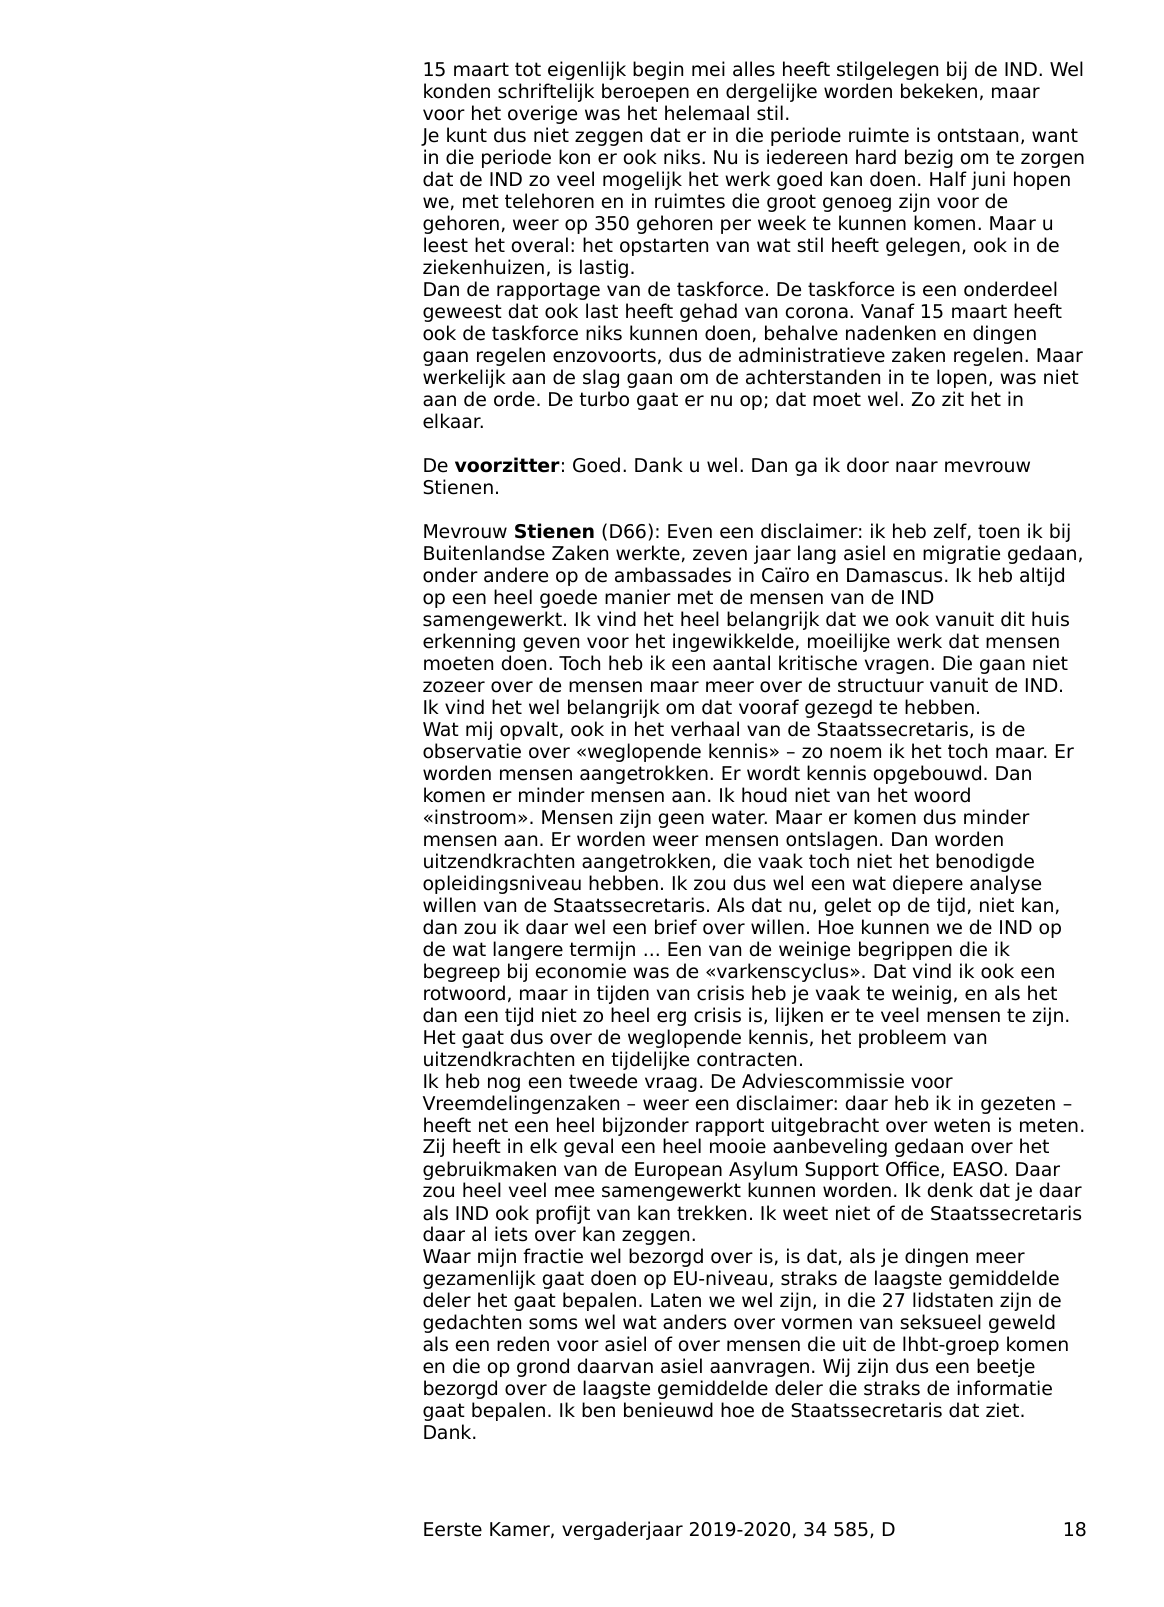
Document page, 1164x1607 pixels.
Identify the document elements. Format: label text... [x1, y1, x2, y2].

text Ik heb nog een tweede vraag. De Adviescommissie voor Vreemdelingenzaken – weer een disclaimer: daar heb ik in gezeten – heeft net een heel bijzonder rapport uitgebracht over weten is meten. Zij heeft in elk geval een heel mooie aanbeveling gedaan over het gebruikmaken van de European Asylum Support Office, EASO. Daar zou heel veel mee samengewerkt kunnen worden. Ik denk dat je daar als IND ook profijt van kan trekken. Ik weet niet of de Staatssecretaris daar al iets over kan zeggen. [422, 1071, 1087, 1246]
text 15 maart tot eigenlijk begin mei alles heeft stilgelegen bij de IND. Wel konden schriftelijk beroepen en dergelijke worden bekeken, maar voor het overige was het helemaal stil. [422, 59, 1087, 125]
text Wat mij opvalt, ook in het verhaal van de Staatssecretaris, is de observatie over «weglopende kennis» – zo noem ik het toch maar. Er worden mensen aangetrokken. Er wordt kennis opgebouwd. Dan komen er minder mensen aan. Ik houd niet van het woord «instroom». Mensen zijn geen water. Maar er komen dus minder mensen aan. Er worden weer mensen ontslagen. Dan worden uitzendkrachten aangetrokken, die vaak toch niet het benodigde opleidingsniveau hebben. Ik zou dus wel een wat diepere analyse willen van de Staatssecretaris. Als dat nu, gelet op de tijd, niet kan, dan zou ik daar wel een brief over willen. Hoe kunnen we de IND op de wat langere termijn ... Een van de weinige begrippen die ik begreep bij economie was de «varkenscyclus». Dat vind ik ook een rotwoord, maar in tijden van crisis heb je vaak te weinig, en als het dan een tijd niet zo heel erg crisis is, lijken er te veel mensen te zijn. Het gaat dus over de weglopende kennis, het probleem van uitzendkrachten en tijdelijke contracten. [422, 719, 1087, 1071]
text Dan de rapportage van de taskforce. De taskforce is een onderdeel geweest dat ook last heeft gehad van corona. Vanaf 15 maart heeft ook de taskforce niks kunnen doen, behalve nadenken en dingen gaan regelen enzovoorts, dus de administratieve zaken regelen. Maar werkelijk aan de slag gaan om de achterstanden in te lopen, was niet aan de orde. De turbo gaat er nu op; dat moet wel. Zo zit het in elkaar. [422, 279, 1087, 433]
text Mevrouw Stienen (D66): Even een disclaimer: ik heb zelf, toen ik bij Buitenlandse Zaken werkte, zeven jaar lang asiel en migratie gedaan, onder andere op de ambassades in Caïro en Damascus. Ik heb altijd op een heel goede manier met de mensen van de IND samengewerkt. Ik vind het heel belangrijk dat we ook vanuit dit huis erkenning geven voor het ingewikkelde, moeilijke werk dat mensen moeten doen. Toch heb ik een aantal kritische vragen. Die gaan niet zozeer over de mensen maar meer over de structuur vanuit de IND. Ik vind het wel belangrijk om dat vooraf gezegd te hebben. [422, 521, 1087, 719]
text Dank. [422, 1422, 1087, 1444]
text Waar mijn fractie wel bezorgd over is, is dat, als je dingen meer gezamenlijk gaat doen op EU-niveau, straks de laagste gemiddelde deler het gaat bepalen. Laten we wel zijn, in die 27 lidstaten zijn de gedachten soms wel wat anders over vormen van seksueel geweld als een reden voor asiel of over mensen die uit de lhbt-groep komen en die op grond daarvan asiel aanvragen. Wij zijn dus een beetje bezorgd over de laagste gemiddelde deler die straks de informatie gaat bepalen. Ik ben benieuwd hoe de Staatssecretaris dat ziet. [422, 1246, 1087, 1422]
text Je kunt dus niet zeggen dat er in die periode ruimte is ontstaan, want in die periode kon er ook niks. Nu is iedereen hard bezig om te zorgen dat de IND zo veel mogelijk het werk goed kan doen. Half juni hopen we, met telehoren en in ruimtes die groot genoeg zijn voor de gehoren, weer op 350 gehoren per week te kunnen komen. Maar u leest het overal: het opstarten van wat stil heeft gelegen, ook in de ziekenhuizen, is lastig. [422, 125, 1087, 279]
text De voorzitter: Goed. Dank u wel. Dan ga ik door naar mevrouw Stienen. [422, 455, 1087, 499]
